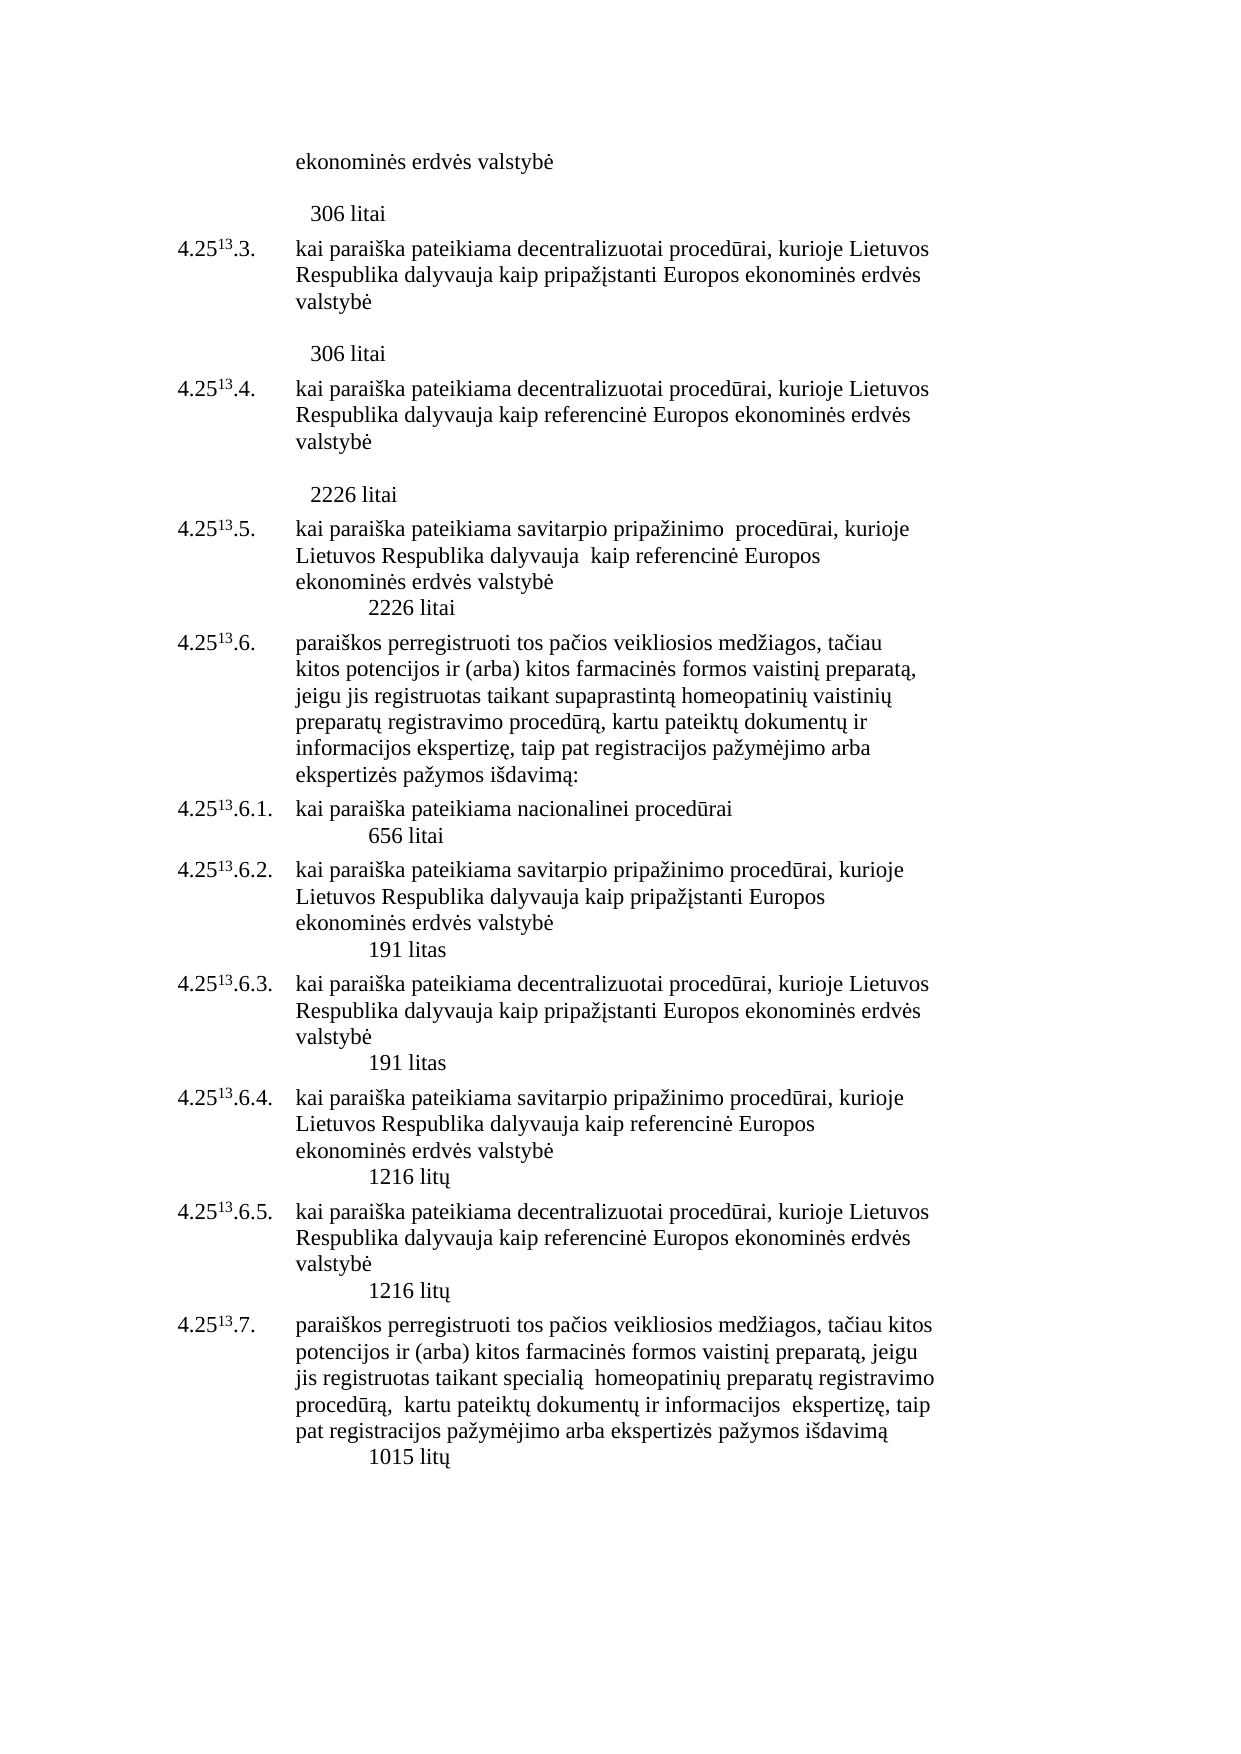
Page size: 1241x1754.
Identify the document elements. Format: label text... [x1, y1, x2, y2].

text 4.2513.5. kai paraiška pateikiama savitarpio pripažinimo procedūrai, kurioje Lietuvos Respublika dalyvauja kaip referencinė Europos ekonominės erdvės valstybė 2226 litai [177, 515, 930, 621]
text 4.2513.6.2. kai paraiška pateikiama savitarpio pripažinimo procedūrai, kurioje Lietuvos Respublika dalyvauja kaip pripažįstanti Europos ekonominės erdvės valstybė 191 litas [177, 857, 930, 962]
text 4.2513.6. paraiškos perregistruoti tos pačios veikliosios medžiagos, tačiau kitos potencijos ir (arba) kitos farmacinės formos vaistinį preparatą, jeigu jis registruotas taikant supaprastintą homeopatinių vaistinių preparatų registravimo procedūrą, kartu pateiktų dokumentų ir informacijos ekspertizę, taip pat registracijos pažymėjimo arba ekspertizės pažymos išdavimą: [177, 629, 930, 787]
text 4.2513.6.5. kai paraiška pateikiama decentralizuotai procedūrai, kurioje Lietuvos Respublika dalyvauja kaip referencinė Europos ekonominės erdvės valstybė 1216 litų [177, 1198, 930, 1303]
text 4.2513.6.4. kai paraiška pateikiama savitarpio pripažinimo procedūrai, kurioje Lietuvos Respublika dalyvauja kaip referencinė Europos ekonominės erdvės valstybė 1216 litų [177, 1084, 930, 1189]
text 4.2513.3. kai paraiška pateikiama decentralizuotai procedūrai, kurioje Lietuvos Respublika dalyvauja kaip pripažįstanti Europos ekonominės erdvės valstybė 306 litai [177, 235, 930, 367]
text 4.2513.7. paraiškos perregistruoti tos pačios veikliosios medžiagos, tačiau kitos potencijos ir (arba) kitos farmacinės formos vaistinį preparatą, jeigu jis registruotas taikant specialią homeopatinių preparatų registravimo procedūrą, kartu pateiktų dokumentų ir informacijos ekspertizę, taip pat registracijos pažymėjimo arba ekspertizės pažymos išdavimą 1015 litų [177, 1312, 945, 1470]
text 4.2513.6.3. kai paraiška pateikiama decentralizuotai procedūrai, kurioje Lietuvos Respublika dalyvauja kaip pripažįstanti Europos ekonominės erdvės valstybė 191 litas [177, 970, 930, 1076]
text ekonominės erdvės valstybė 306 litai [177, 148, 930, 227]
text 4.2513.6.1. kai paraiška pateikiama nacionalinei procedūrai 656 litai [177, 796, 930, 848]
text 4.2513.4. kai paraiška pateikiama decentralizuotai procedūrai, kurioje Lietuvos Respublika dalyvauja kaip referencinė Europos ekonominės erdvės valstybė 2226 litai [177, 375, 930, 507]
